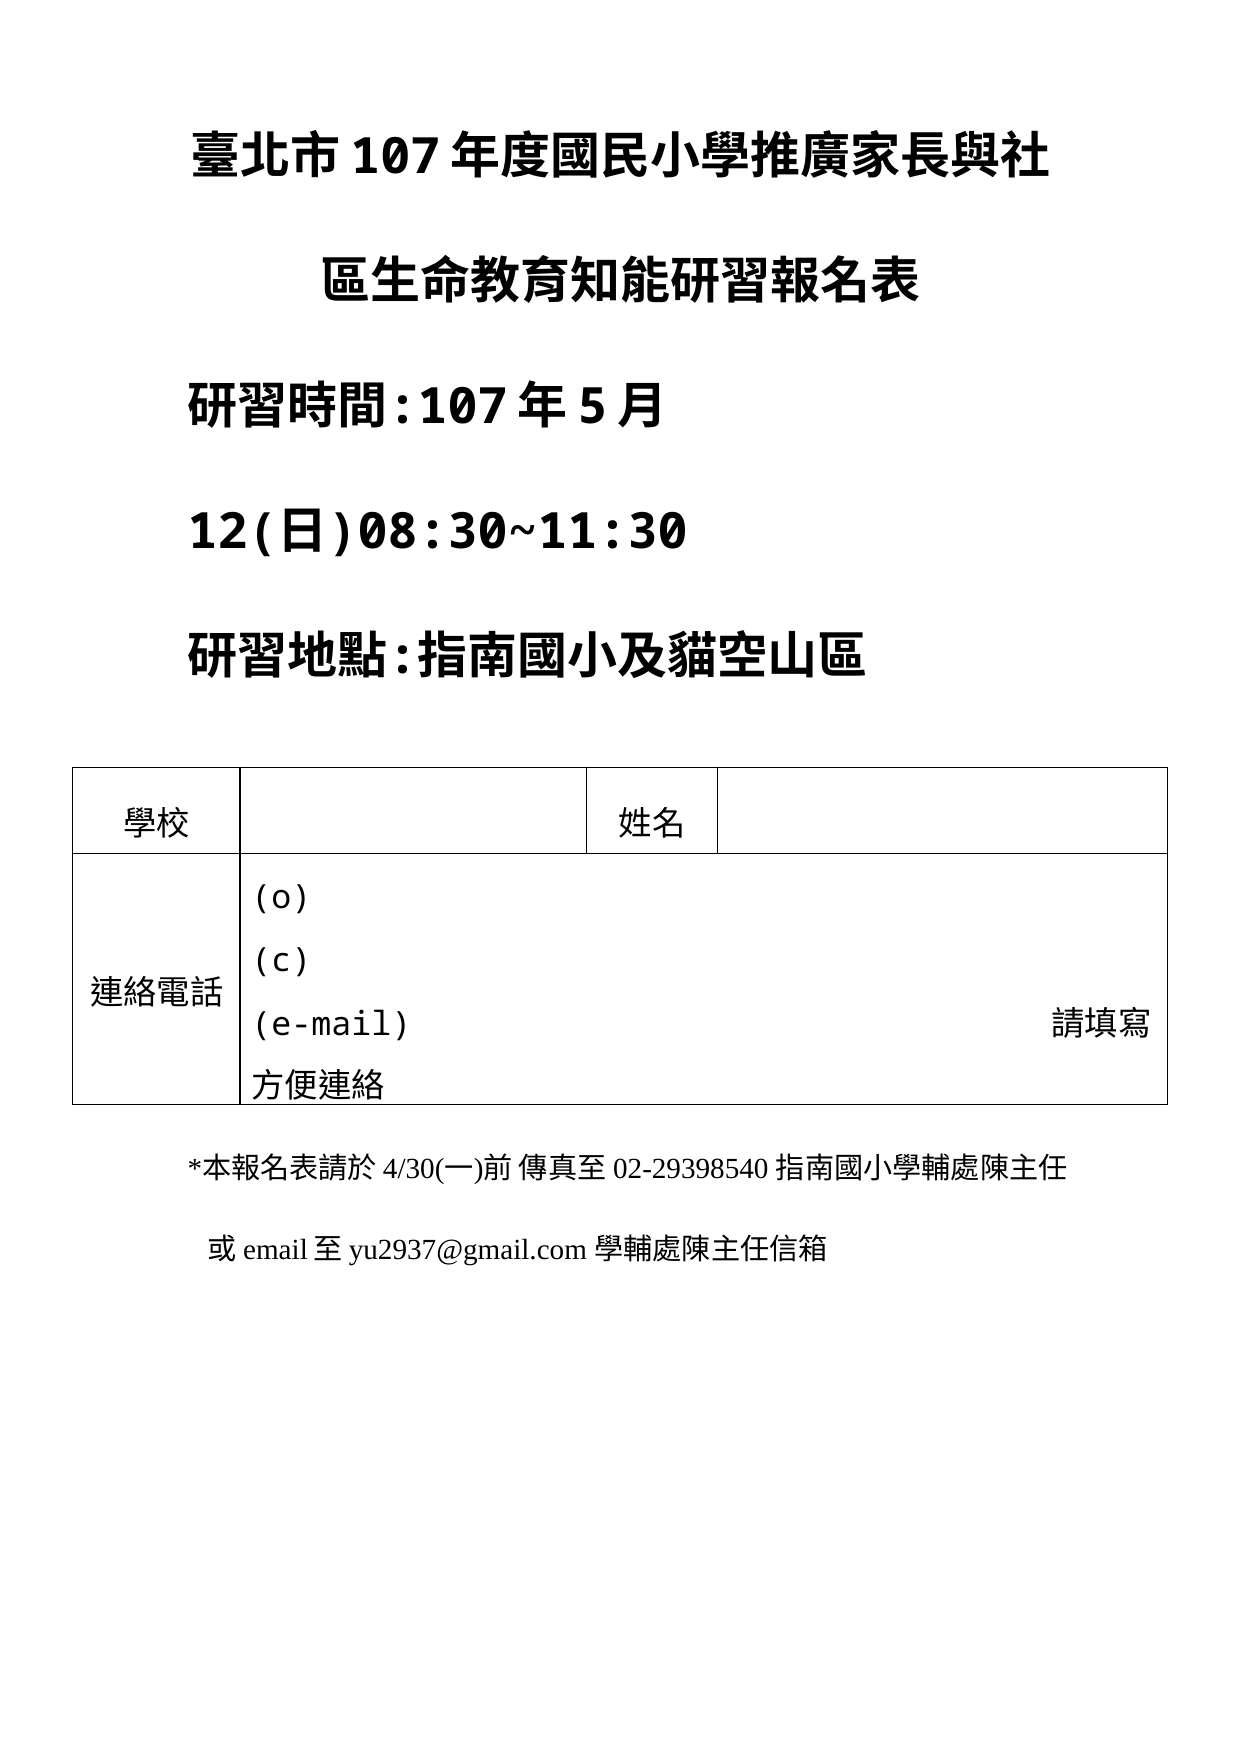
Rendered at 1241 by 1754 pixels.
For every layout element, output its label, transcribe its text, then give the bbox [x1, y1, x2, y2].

text 或 email至yu2937@gmail.com 學輔處陳主任信箱 [200, 1205, 1132, 1268]
text 研習地點:指南國小及貓空山區 [187, 579, 1053, 704]
table_header [718, 768, 1167, 853]
table_cell 連絡電話 [73, 854, 239, 1104]
text *本報名表請於4/30(一)前 傳真至 02-29398540 指南國小學輔處陳主任 [187, 1124, 1132, 1187]
text 臺北市107年度國民小學推廣家長與社區生命教育知能研習報名表 [187, 79, 1053, 329]
table_header 姓名 [587, 768, 717, 853]
table_cell (o) (c) (e-mail) 請填寫方便連絡 [241, 854, 1167, 1104]
text 研習時間:107年5月12(日)08:30~11:30 [187, 329, 1053, 579]
table_header 學校 [73, 768, 239, 853]
table_header [241, 768, 586, 853]
